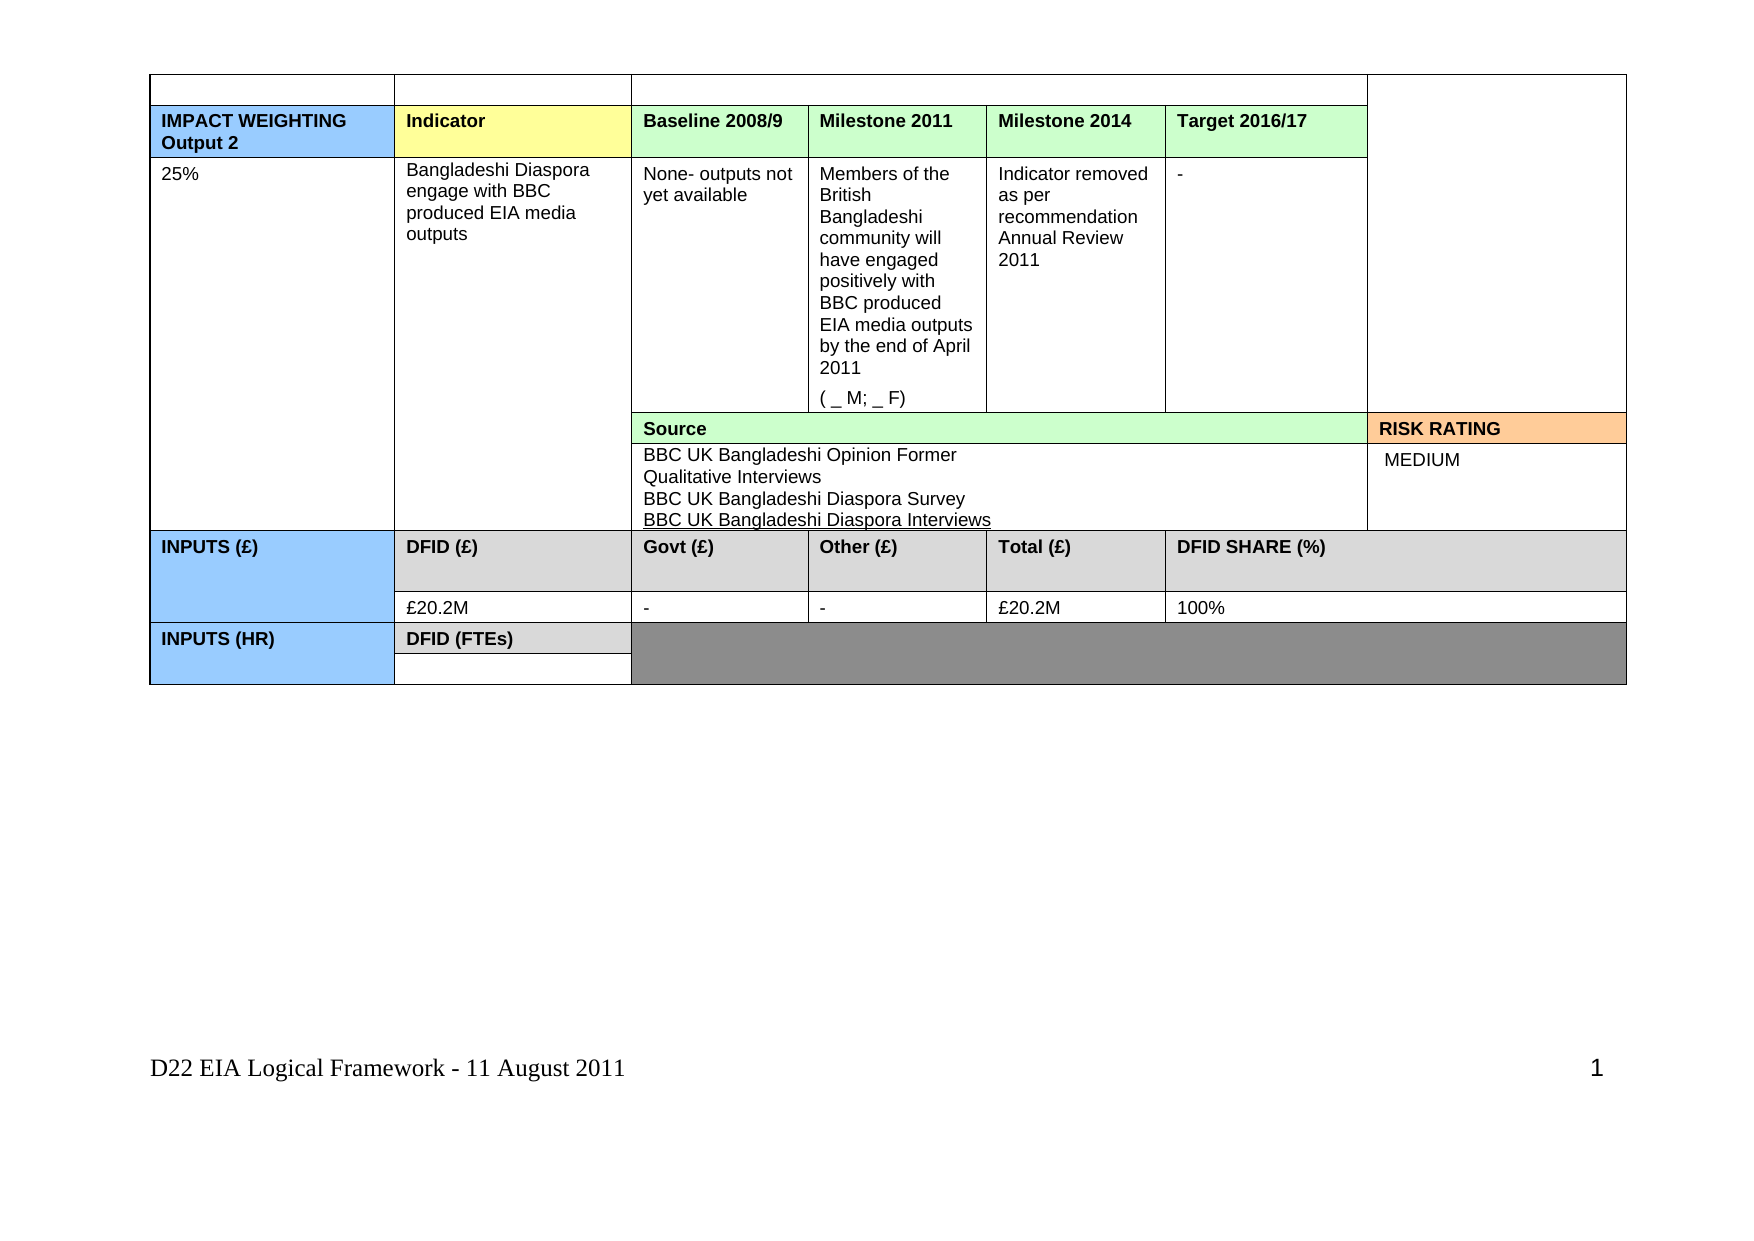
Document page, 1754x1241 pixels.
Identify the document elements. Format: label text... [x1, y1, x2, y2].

table_cell INPUTS (HR) [151, 623, 394, 684]
table_cell 100% [1166, 592, 1626, 622]
table_cell Indicator [395, 106, 631, 157]
table_cell £20.2M [987, 592, 1165, 622]
table_cell INPUTS (£) [151, 531, 394, 622]
table_cell Source [632, 413, 1367, 443]
table_cell DFID SHARE (%) [1166, 531, 1626, 591]
table_cell [632, 623, 1626, 684]
table_cell Indicator removed as per recommendation Annual Review 2011 [987, 158, 1165, 412]
table_cell Govt (£) [632, 531, 808, 591]
table_cell Total (£) [987, 531, 1165, 591]
table_cell Milestone 2014 [987, 106, 1165, 157]
table_cell [151, 75, 394, 105]
table_cell RISK RATING [1368, 413, 1626, 443]
table_cell None- outputs not yet available [632, 158, 808, 412]
table_cell - [809, 592, 986, 622]
table_cell £20.2M [395, 592, 631, 622]
table_cell DFID (£) [395, 531, 631, 591]
table_cell [1368, 75, 1626, 412]
table_cell [395, 654, 631, 684]
table_cell - [1166, 158, 1367, 412]
table_cell DFID (FTEs) [395, 623, 631, 653]
table_cell Target 2016/17 [1166, 106, 1367, 157]
table_cell Baseline 2008/9 [632, 106, 808, 157]
table_cell [632, 75, 1367, 105]
table_cell - [632, 592, 808, 622]
table_cell MEDIUM [1368, 444, 1626, 530]
table_cell Milestone 2011 [809, 106, 986, 157]
table_cell [395, 75, 631, 105]
table_cell 25% [151, 158, 394, 530]
table_cell Members of the British Bangladeshi community will have engaged positively with BBC produced EIA media outputs by the end of April 2011 ( _ M; _ F) [809, 158, 986, 412]
table_cell BBC UK Bangladeshi Opinion Former Qualitative Interviews BBC UK Bangladeshi Diaspora Survey BBC UK Bangladeshi Diaspora Interviews [632, 444, 1367, 530]
table_cell IMPACT WEIGHTING Output 2 [151, 106, 394, 157]
table_cell Bangladeshi Diaspora engage with BBC produced EIA media outputs [395, 158, 631, 530]
table_cell Other (£) [809, 531, 986, 591]
